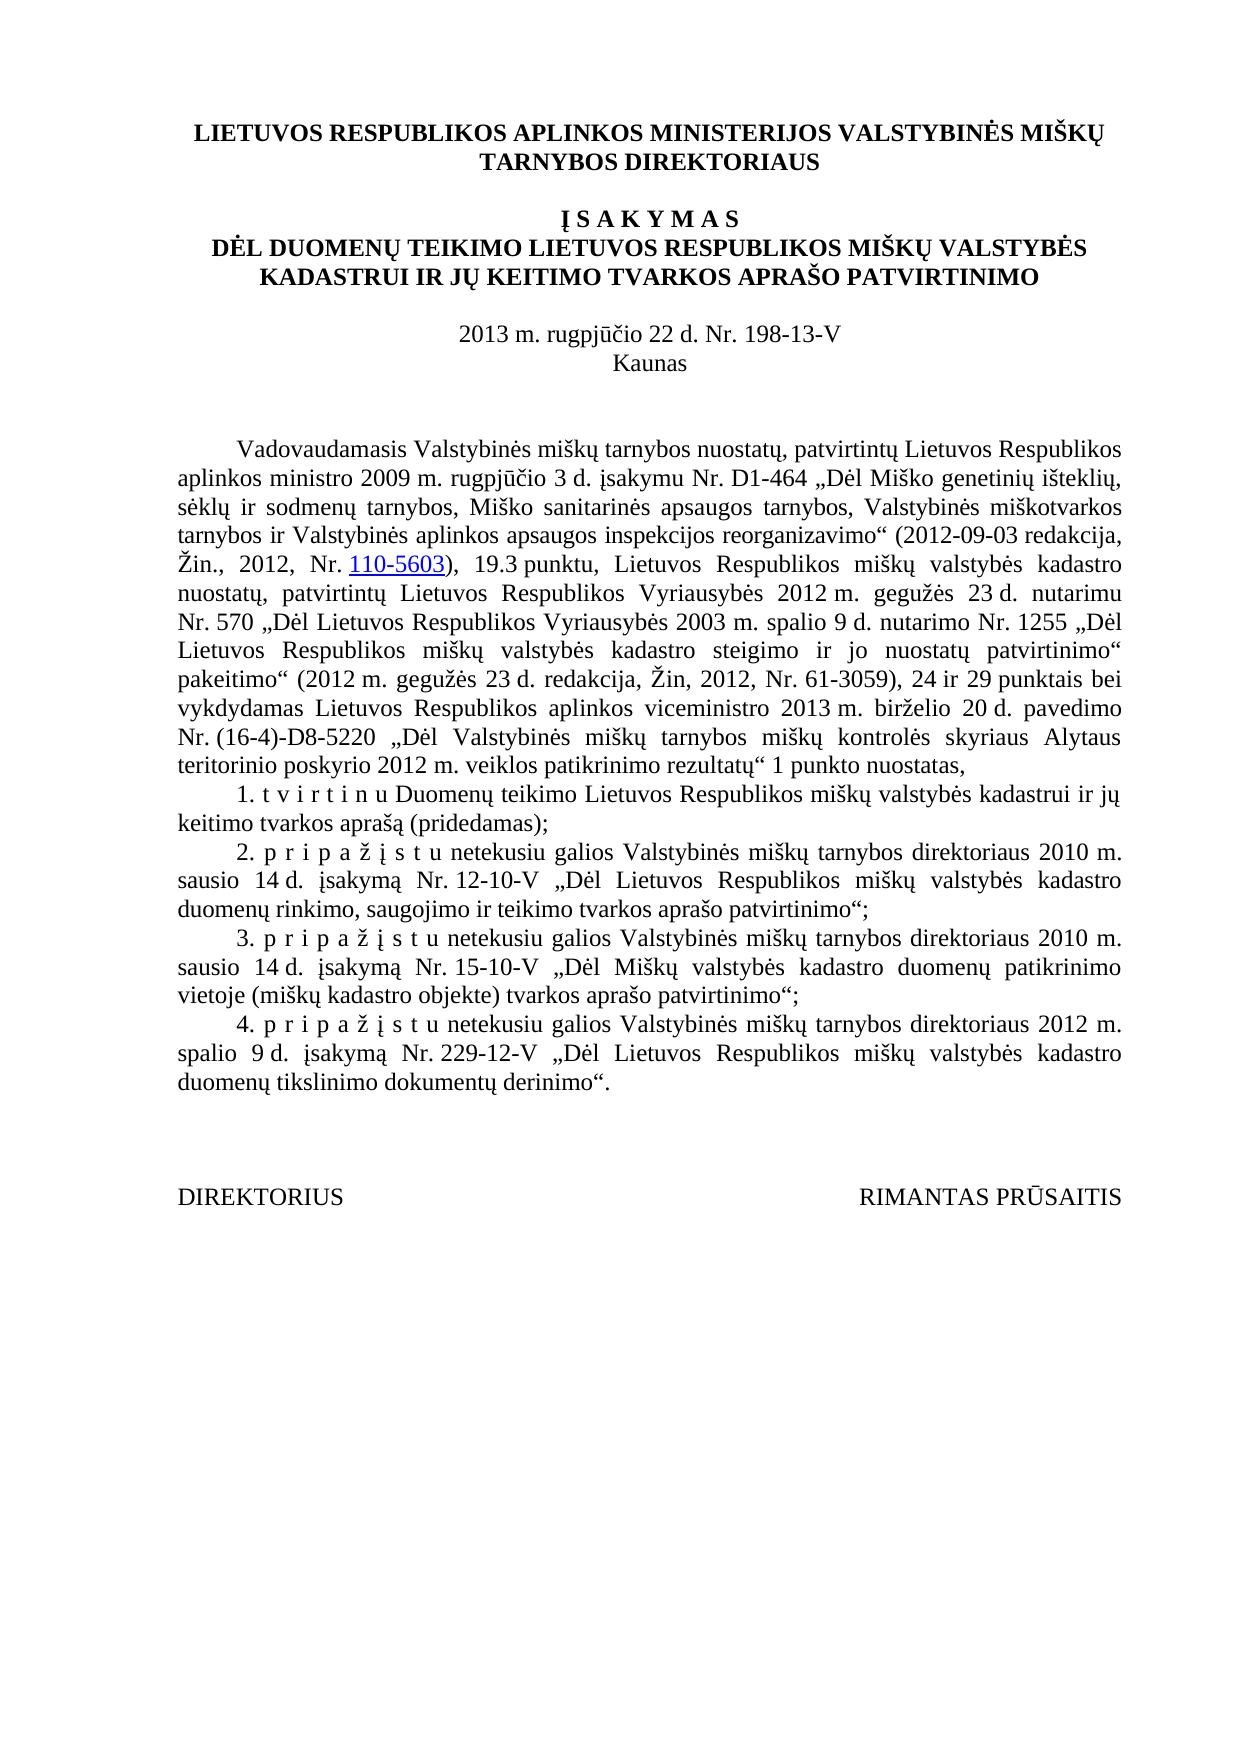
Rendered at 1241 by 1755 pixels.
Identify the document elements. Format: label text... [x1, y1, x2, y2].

text 1. t v i r t i n u Duomenų teikimo Lietuvos Respublikos miškų valstybės kadastrui ir jų keitimo tvarkos aprašą (pridedamas); [177, 779, 1122, 837]
text 2. p r i p a ž į s t u netekusiu galios Valstybinės miškų tarnybos direktoriaus 2010 m. sausio 14 d. įsakymą Nr. 12-10-V „Dėl Lietuvos Respublikos miškų valstybės kadastro duomenų rinkimo, saugojimo ir teikimo tvarkos aprašo patvirtinimo“; [177, 837, 1122, 923]
text 4. p r i p a ž į s t u netekusiu galios Valstybinės miškų tarnybos direktoriaus 2012 m. spalio 9 d. įsakymą Nr. 229-12-V „Dėl Lietuvos Respublikos miškų valstybės kadastro duomenų tikslinimo dokumentų derinimo“. [177, 1009, 1122, 1096]
text Vadovaudamasis Valstybinės miškų tarnybos nuostatų, patvirtintų Lietuvos Respublikos aplinkos ministro 2009 m. rugpjūčio 3 d. įsakymu Nr. D1-464 „Dėl Miško genetinių išteklių, sėklų ir sodmenų tarnybos, Miško sanitarinės apsaugos tarnybos, Valstybinės miškotvarkos tarnybos ir Valstybinės aplinkos apsaugos inspekcijos reorganizavimo“ (2012-09-03 redakcija, Žin., 2012, Nr. 110-5603), 19.3 punktu, Lietuvos Respublikos miškų valstybės kadastro nuostatų, patvirtintų Lietuvos Respublikos Vyriausybės 2012 m. gegužės 23 d. nutarimu Nr. 570 „Dėl Lietuvos Respublikos Vyriausybės 2003 m. spalio 9 d. nutarimo Nr. 1255 „Dėl Lietuvos Respublikos miškų valstybės kadastro steigimo ir jo nuostatų patvirtinimo“ pakeitimo“ (2012 m. gegužės 23 d. redakcija, Žin, 2012, Nr. 61-3059), 24 ir 29 punktais bei vykdydamas Lietuvos Respublikos aplinkos viceministro 2013 m. birželio 20 d. pavedimo Nr. (16-4)-D8-5220 „Dėl Valstybinės miškų tarnybos miškų kontrolės skyriaus Alytaus teritorinio poskyrio 2012 m. veiklos patikrinimo rezultatų“ 1 punkto nuostatas, [177, 434, 1122, 779]
text Į S A K Y M A S [177, 204, 1122, 233]
text LIETUVOS RESPUBLIKOS APLINKOS MINISTERIJOS VALSTYBINĖS MIŠKŲ TARNYBOS DIREKTORIAUS [177, 118, 1122, 176]
text 3. p r i p a ž į s t u netekusiu galios Valstybinės miškų tarnybos direktoriaus 2010 m. sausio 14 d. įsakymą Nr. 15-10-V „Dėl Miškų valstybės kadastro duomenų patikrinimo vietoje (miškų kadastro objekte) tvarkos aprašo patvirtinimo“; [177, 923, 1122, 1009]
text Direktorius Rimantas Prūsaitis [177, 1182, 1122, 1211]
text 2013 m. rugpjūčio 22 d. Nr. 198-13-V [177, 319, 1122, 348]
text Kaunas [177, 348, 1122, 377]
text DĖL Duomenų teikimo LIETUVOS RESPUBLIKOS MIŠKŲ VALSTYBĖS KADASTRui ir jų keitimo tvarkos aprašo patvirtinimo [177, 233, 1122, 291]
